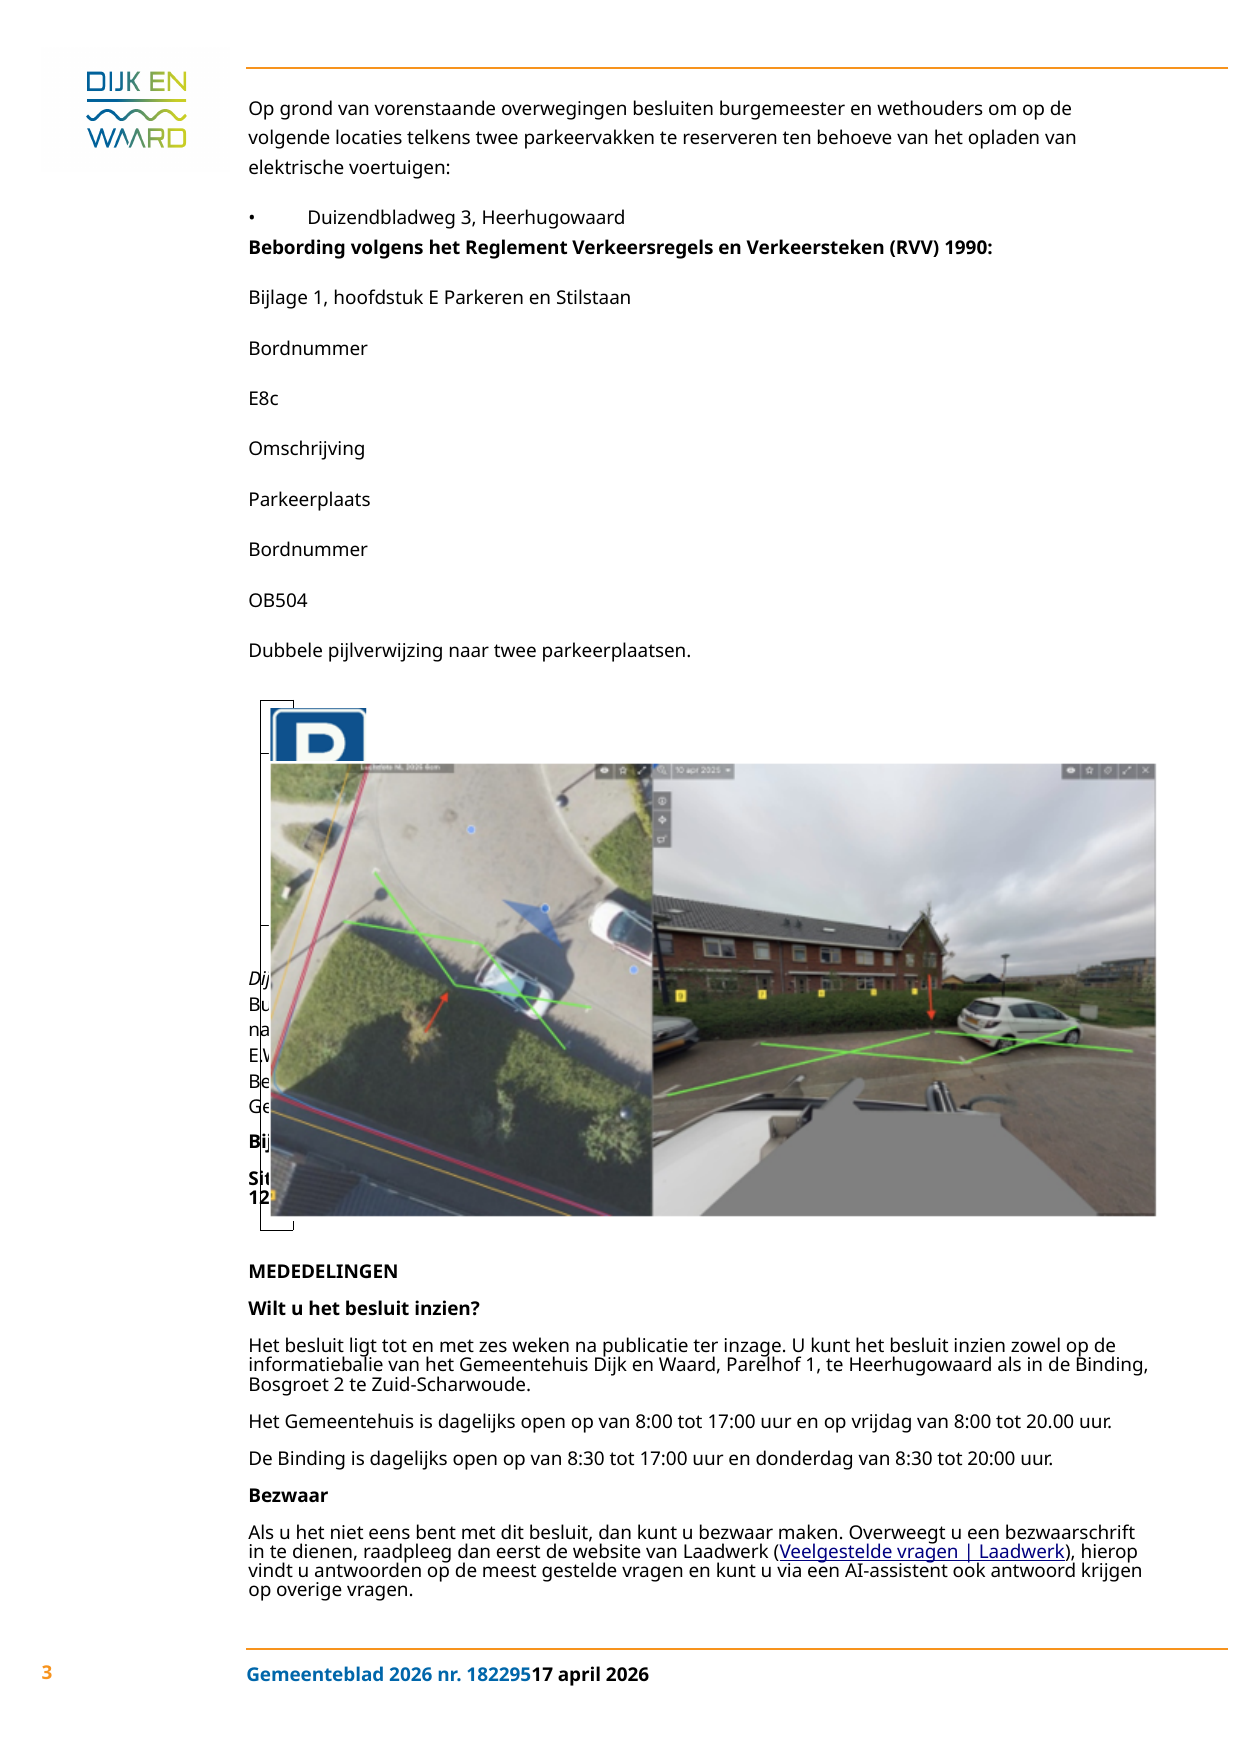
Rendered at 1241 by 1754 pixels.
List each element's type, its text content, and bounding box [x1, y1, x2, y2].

text Omschrijving [248, 436, 1152, 461]
text OB504 [248, 587, 1152, 613]
list Duizendbladweg 3, Heerhugowaard [248, 204, 1152, 230]
text Dubbele pijlverwijzing naar twee parkeerplaatsen. [248, 637, 1152, 663]
text Bijlage 1, hoofdstuk E Parkeren en Stilstaan [248, 284, 1152, 310]
text E.Wegner [261, 1042, 268, 1068]
text namens deze, [248, 1016, 260, 1042]
text Het besluit ligt tot en met zes weken na publicatie ter inzage. U kunt het besluit inzien zowel op de informatiebalie van het Gemeentehuis Dijk en Waard, Parelhof 1, te Heerhugowaard als in de Binding, Bosgroet 2 te Zuid-Scharwoude. [248, 1337, 1152, 1395]
text Wilt u het besluit inzien? [248, 1300, 1152, 1319]
text E8c [248, 385, 1152, 411]
text De Binding is dagelijks open op van 8:30 tot 17:00 uur en donderdag van 8:30 tot 20:00 uur. [248, 1450, 1152, 1469]
text Als u het niet eens bent met dit besluit, dan kunt u bezwaar maken. Overweegt u een bezwaarschrift in te dienen, raadpleeg dan eerst de website van Laadwerk (Veelgestelde vragen | Laadwerk), hierop vindt u antwoorden op de meest gestelde vragen en kunt u via een AI-assistent ook antwoord krijgen op overige vragen. [248, 1524, 1152, 1601]
text MEDEDELINGEN [248, 1263, 1152, 1282]
text Parkeerplaats [248, 486, 1152, 512]
text Op grond van vorenstaande overwegingen besluiten burgemeester en wethouders om op de volgende locaties telkens twee parkeervakken te reserveren ten behoeve van het opladen van elektrische voertuigen: [248, 95, 1152, 180]
text Bordnummer [248, 335, 1152, 361]
text E.Wegner [248, 1042, 260, 1068]
picture [41, 47, 231, 172]
text Bezwaar [248, 1487, 1152, 1506]
picture [268, 708, 1173, 1221]
text Bordnummer [248, 536, 1152, 562]
text Het Gemeentehuis is dagelijks open op van 8:00 tot 17:00 uur en op vrijdag van 8:00 tot 20.00 uur. [248, 1413, 1152, 1432]
text Bijlage 2 [248, 1133, 260, 1152]
text Bebording volgens het Reglement Verkeersregels en Verkeersteken (RVV) 1990: [248, 234, 1152, 260]
